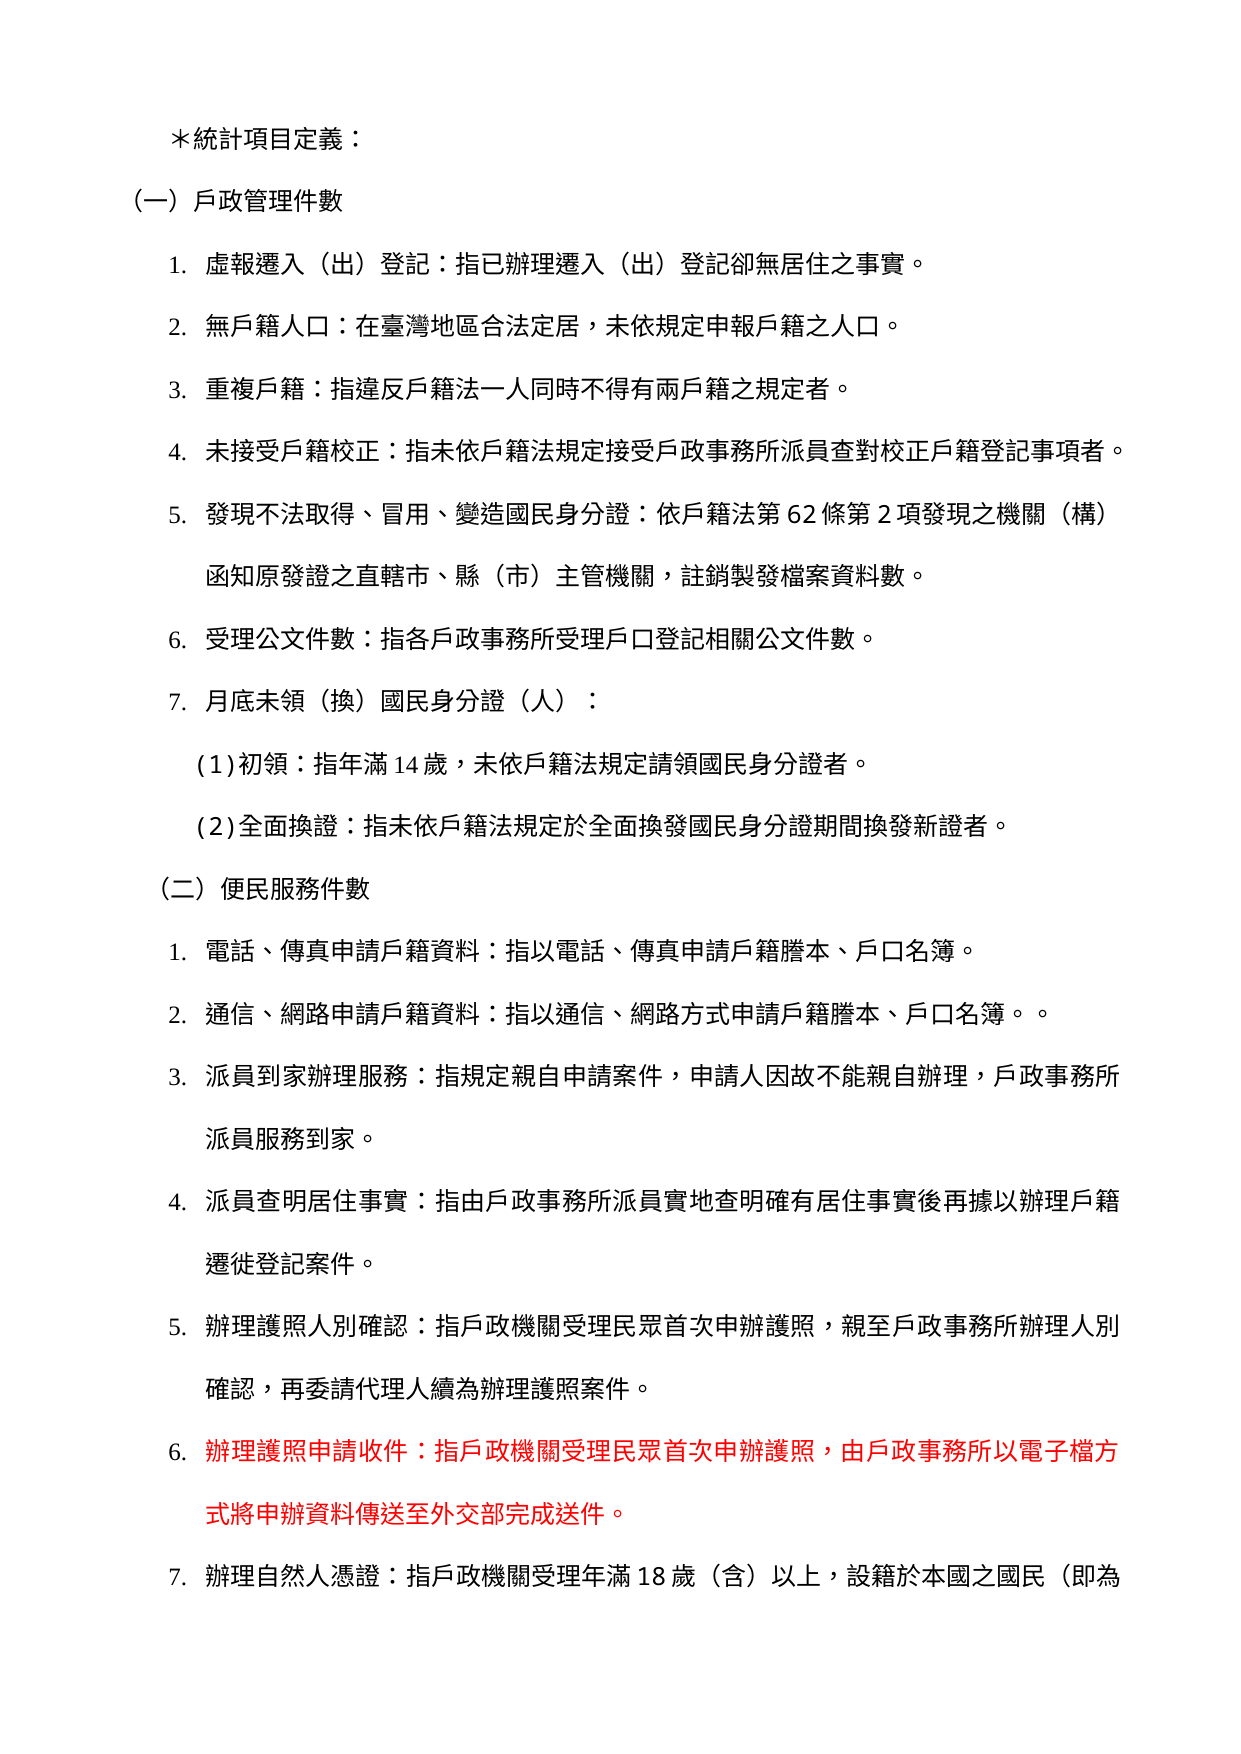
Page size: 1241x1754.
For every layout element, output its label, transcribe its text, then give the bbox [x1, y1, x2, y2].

text ＊統計項目定義： [168, 96, 1122, 158]
list 受理公文件數：指各戶政事務所受理戶口登記相關公文件數。 [168, 596, 1122, 658]
list 無戶籍人口：在臺灣地區合法定居，未依規定申報戶籍之人口。 [168, 283, 1122, 346]
text （一）戶政管理件數 [118, 158, 1122, 221]
text (2)全面換證：指未依戶籍法規定於全面換發國民身分證期間換發新證者。 [118, 783, 1122, 846]
list 發現不法取得、冒用、變造國民身分證：依戶籍法第62條第2項發現之機關（構）函知原發證之直轄市、縣（市）主管機關，註銷製發檔案資料數。 [168, 471, 1122, 596]
list 辦理護照人別確認：指戶政機關受理民眾首次申辦護照，親至戶政事務所辦理人別確認，再委請代理人續為辦理護照案件。 [168, 1283, 1122, 1408]
list 派員查明居住事實：指由戶政事務所派員實地查明確有居住事實後再據以辦理戶籍遷徙登記案件。 [168, 1158, 1122, 1283]
text (1)初領：指年滿14歲，未依戶籍法規定請領國民身分證者。 [118, 721, 1122, 783]
list 未接受戶籍校正：指未依戶籍法規定接受戶政事務所派員查對校正戶籍登記事項者。 [168, 408, 1122, 471]
list 派員到家辦理服務：指規定親自申請案件，申請人因故不能親自辦理，戶政事務所派員服務到家。 [168, 1033, 1122, 1158]
list 通信、網路申請戶籍資料：指以通信、網路方式申請戶籍謄本、戶口名簿。。 [168, 971, 1122, 1033]
list 重複戶籍：指違反戶籍法一人同時不得有兩戶籍之規定者。 [168, 346, 1122, 408]
list 月底未領（換）國民身分證（人）： [168, 658, 1122, 721]
list 辦理護照申請收件：指戶政機關受理民眾首次申辦護照，由戶政事務所以電子檔方式將申辦資料傳送至外交部完成送件。 [168, 1408, 1122, 1533]
list 虛報遷入（出）登記：指已辦理遷入（出）登記卻無居住之事實。 [168, 221, 1122, 283]
list 電話、傳真申請戶籍資料：指以電話、傳真申請戶籍謄本、戶口名簿。 [168, 908, 1122, 971]
text （二）便民服務件數 [145, 846, 1122, 908]
list 辦理自然人憑證：指戶政機關受理年滿18歲（含）以上，設籍於本國之國民（即為 [168, 1533, 1122, 1596]
